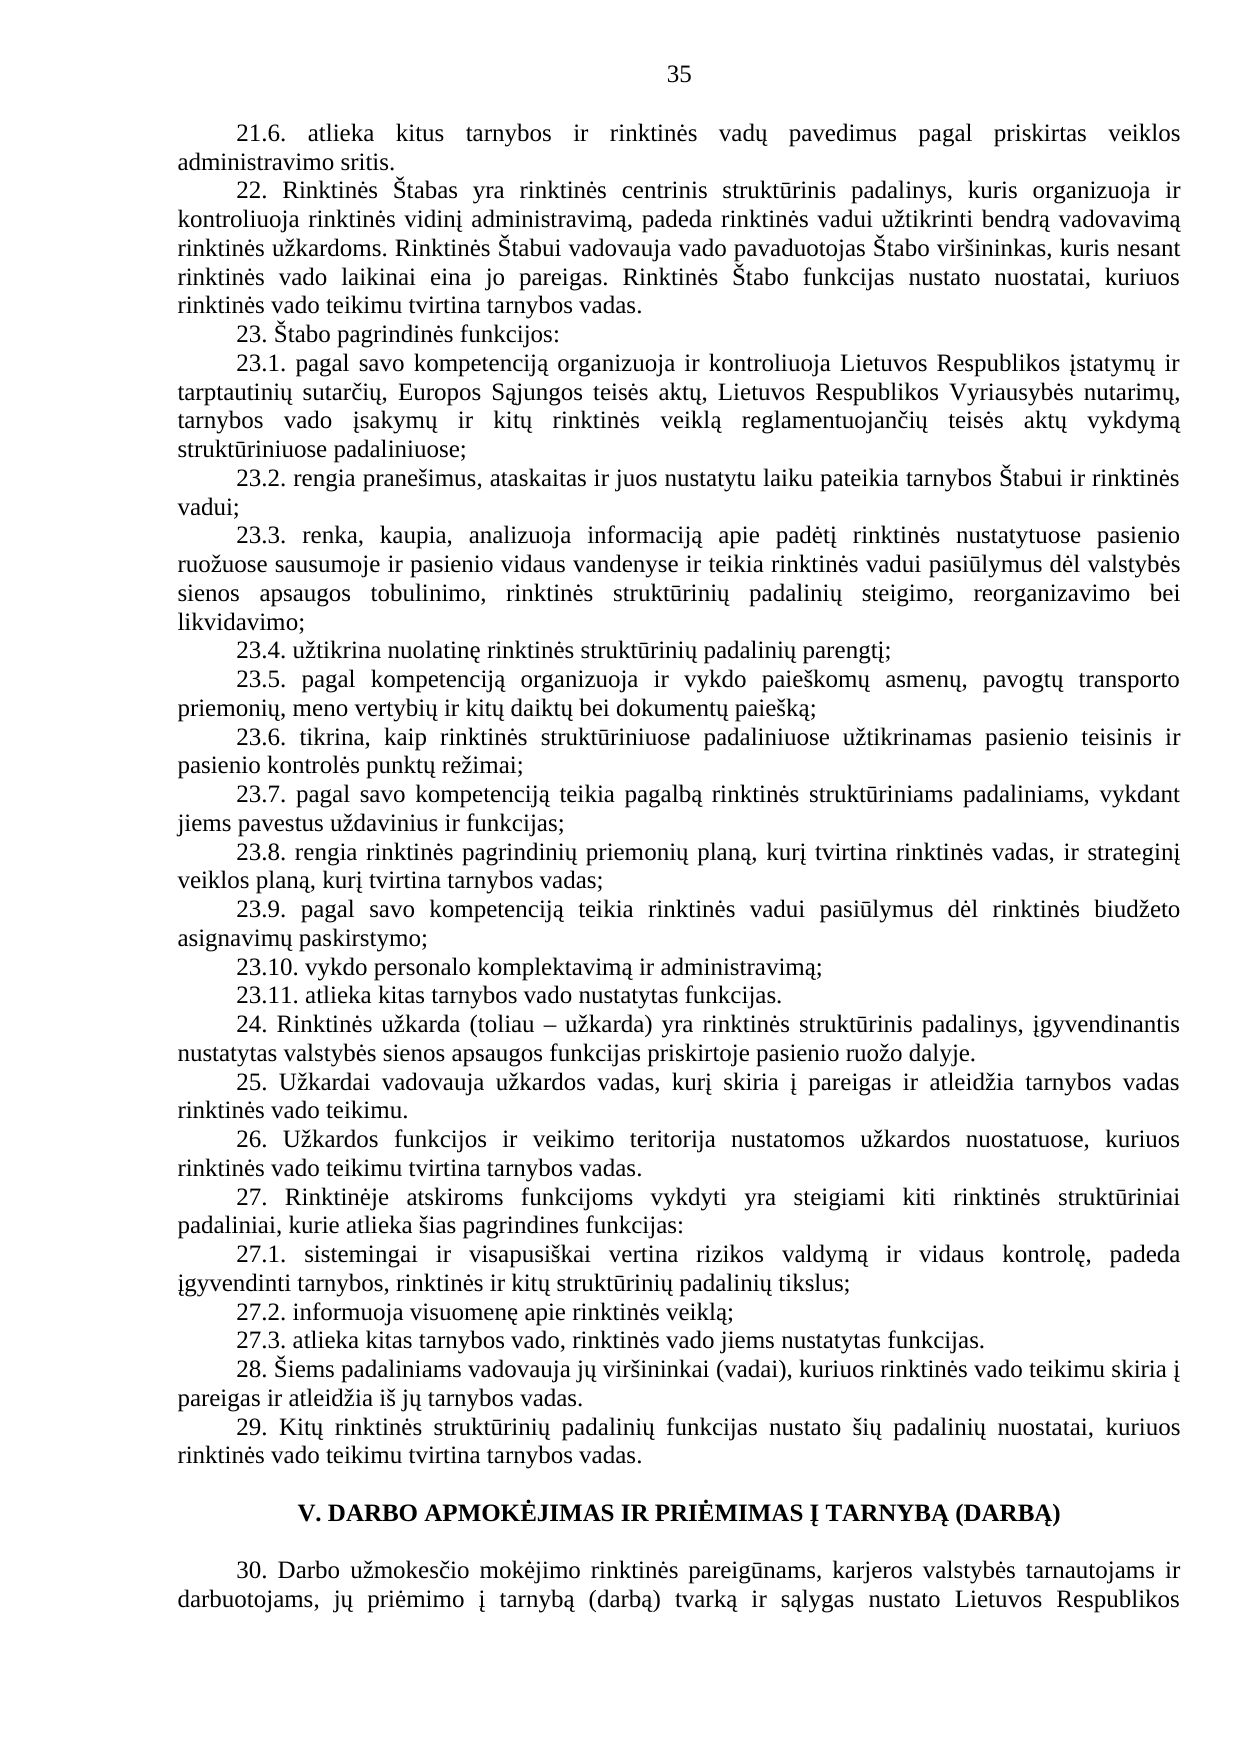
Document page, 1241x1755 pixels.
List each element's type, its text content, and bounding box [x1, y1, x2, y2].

text 23.3. renka, kaupia, analizuoja informaciją apie padėtį rinktinės nustatytuose pasienio ruožuose sausumoje ir pasienio vidaus vandenyse ir teikia rinktinės vadui pasiūlymus dėl valstybės sienos apsaugos tobulinimo, rinktinės struktūrinių padalinių steigimo, reorganizavimo bei likvidavimo; [177, 521, 1181, 636]
text 23. Štabo pagrindinės funkcijos: [177, 319, 1181, 348]
text 22. Rinktinės Štabas yra rinktinės centrinis struktūrinis padalinys, kuris organizuoja ir kontroliuoja rinktinės vidinį administravimą, padeda rinktinės vadui užtikrinti bendrą vadovavimą rinktinės užkardoms. Rinktinės Štabui vadovauja vado pavaduotojas Štabo viršininkas, kuris nesant rinktinės vado laikinai eina jo pareigas. Rinktinės Štabo funkcijas nustato nuostatai, kuriuos rinktinės vado teikimu tvirtina tarnybos vadas. [177, 176, 1181, 319]
text 23.4. užtikrina nuolatinę rinktinės struktūrinių padalinių parengtį; [177, 636, 1181, 664]
text 30. Darbo užmokesčio mokėjimo rinktinės pareigūnams, karjeros valstybės tarnautojams ir darbuotojams, jų priėmimo į tarnybą (darbą) tvarką ir sąlygas nustato Lietuvos Respublikos [177, 1556, 1181, 1613]
text 27.2. informuoja visuomenę apie rinktinės veiklą; [177, 1297, 1181, 1326]
text 23.5. pagal kompetenciją organizuoja ir vykdo paieškomų asmenų, pavogtų transporto priemonių, meno vertybių ir kitų daiktų bei dokumentų paiešką; [177, 664, 1181, 722]
text 23.1. pagal savo kompetenciją organizuoja ir kontroliuoja Lietuvos Respublikos įstatymų ir tarptautinių sutarčių, Europos Sąjungos teisės aktų, Lietuvos Respublikos Vyriausybės nutarimų, tarnybos vado įsakymų ir kitų rinktinės veiklą reglamentuojančių teisės aktų vykdymą struktūriniuose padaliniuose; [177, 348, 1181, 463]
text 25. Užkardai vadovauja užkardos vadas, kurį skiria į pareigas ir atleidžia tarnybos vadas rinktinės vado teikimu. [177, 1067, 1181, 1124]
text 23.9. pagal savo kompetenciją teikia rinktinės vadui pasiūlymus dėl rinktinės biudžeto asignavimų paskirstymo; [177, 894, 1181, 952]
text 27. Rinktinėje atskiroms funkcijoms vykdyti yra steigiami kiti rinktinės struktūriniai padaliniai, kurie atlieka šias pagrindines funkcijas: [177, 1182, 1181, 1239]
text 24. Rinktinės užkarda (toliau – užkarda) yra rinktinės struktūrinis padalinys, įgyvendinantis nustatytas valstybės sienos apsaugos funkcijas priskirtoje pasienio ruožo dalyje. [177, 1009, 1181, 1067]
text 23.11. atlieka kitas tarnybos vado nustatytas funkcijas. [177, 981, 1181, 1009]
text 23.10. vykdo personalo komplektavimą ir administravimą; [177, 952, 1181, 981]
text 23.8. rengia rinktinės pagrindinių priemonių planą, kurį tvirtina rinktinės vadas, ir strateginį veiklos planą, kurį tvirtina tarnybos vadas; [177, 837, 1181, 894]
text 29. Kitų rinktinės struktūrinių padalinių funkcijas nustato šių padalinių nuostatai, kuriuos rinktinės vado teikimu tvirtina tarnybos vadas. [177, 1412, 1181, 1469]
text 27.1. sistemingai ir visapusiškai vertina rizikos valdymą ir vidaus kontrolę, padeda įgyvendinti tarnybos, rinktinės ir kitų struktūrinių padalinių tikslus; [177, 1239, 1181, 1297]
text 23.2. rengia pranešimus, ataskaitas ir juos nustatytu laiku pateikia tarnybos Štabui ir rinktinės vadui; [177, 463, 1181, 521]
text 27.3. atlieka kitas tarnybos vado, rinktinės vado jiems nustatytas funkcijas. [177, 1326, 1181, 1354]
text 28. Šiems padaliniams vadovauja jų viršininkai (vadai), kuriuos rinktinės vado teikimu skiria į pareigas ir atleidžia iš jų tarnybos vadas. [177, 1354, 1181, 1412]
text V. DARBO APMOKĖJIMAS IR PRIĖMIMAS Į TARNYBĄ (DARBĄ) [177, 1498, 1181, 1527]
text 21.6. atlieka kitus tarnybos ir rinktinės vadų pavedimus pagal priskirtas veiklos administravimo sritis. [177, 118, 1181, 176]
text 23.6. tikrina, kaip rinktinės struktūriniuose padaliniuose užtikrinamas pasienio teisinis ir pasienio kontrolės punktų režimai; [177, 722, 1181, 779]
text 23.7. pagal savo kompetenciją teikia pagalbą rinktinės struktūriniams padaliniams, vykdant jiems pavestus uždavinius ir funkcijas; [177, 779, 1181, 837]
text 26. Užkardos funkcijos ir veikimo teritorija nustatomos užkardos nuostatuose, kuriuos rinktinės vado teikimu tvirtina tarnybos vadas. [177, 1124, 1181, 1182]
